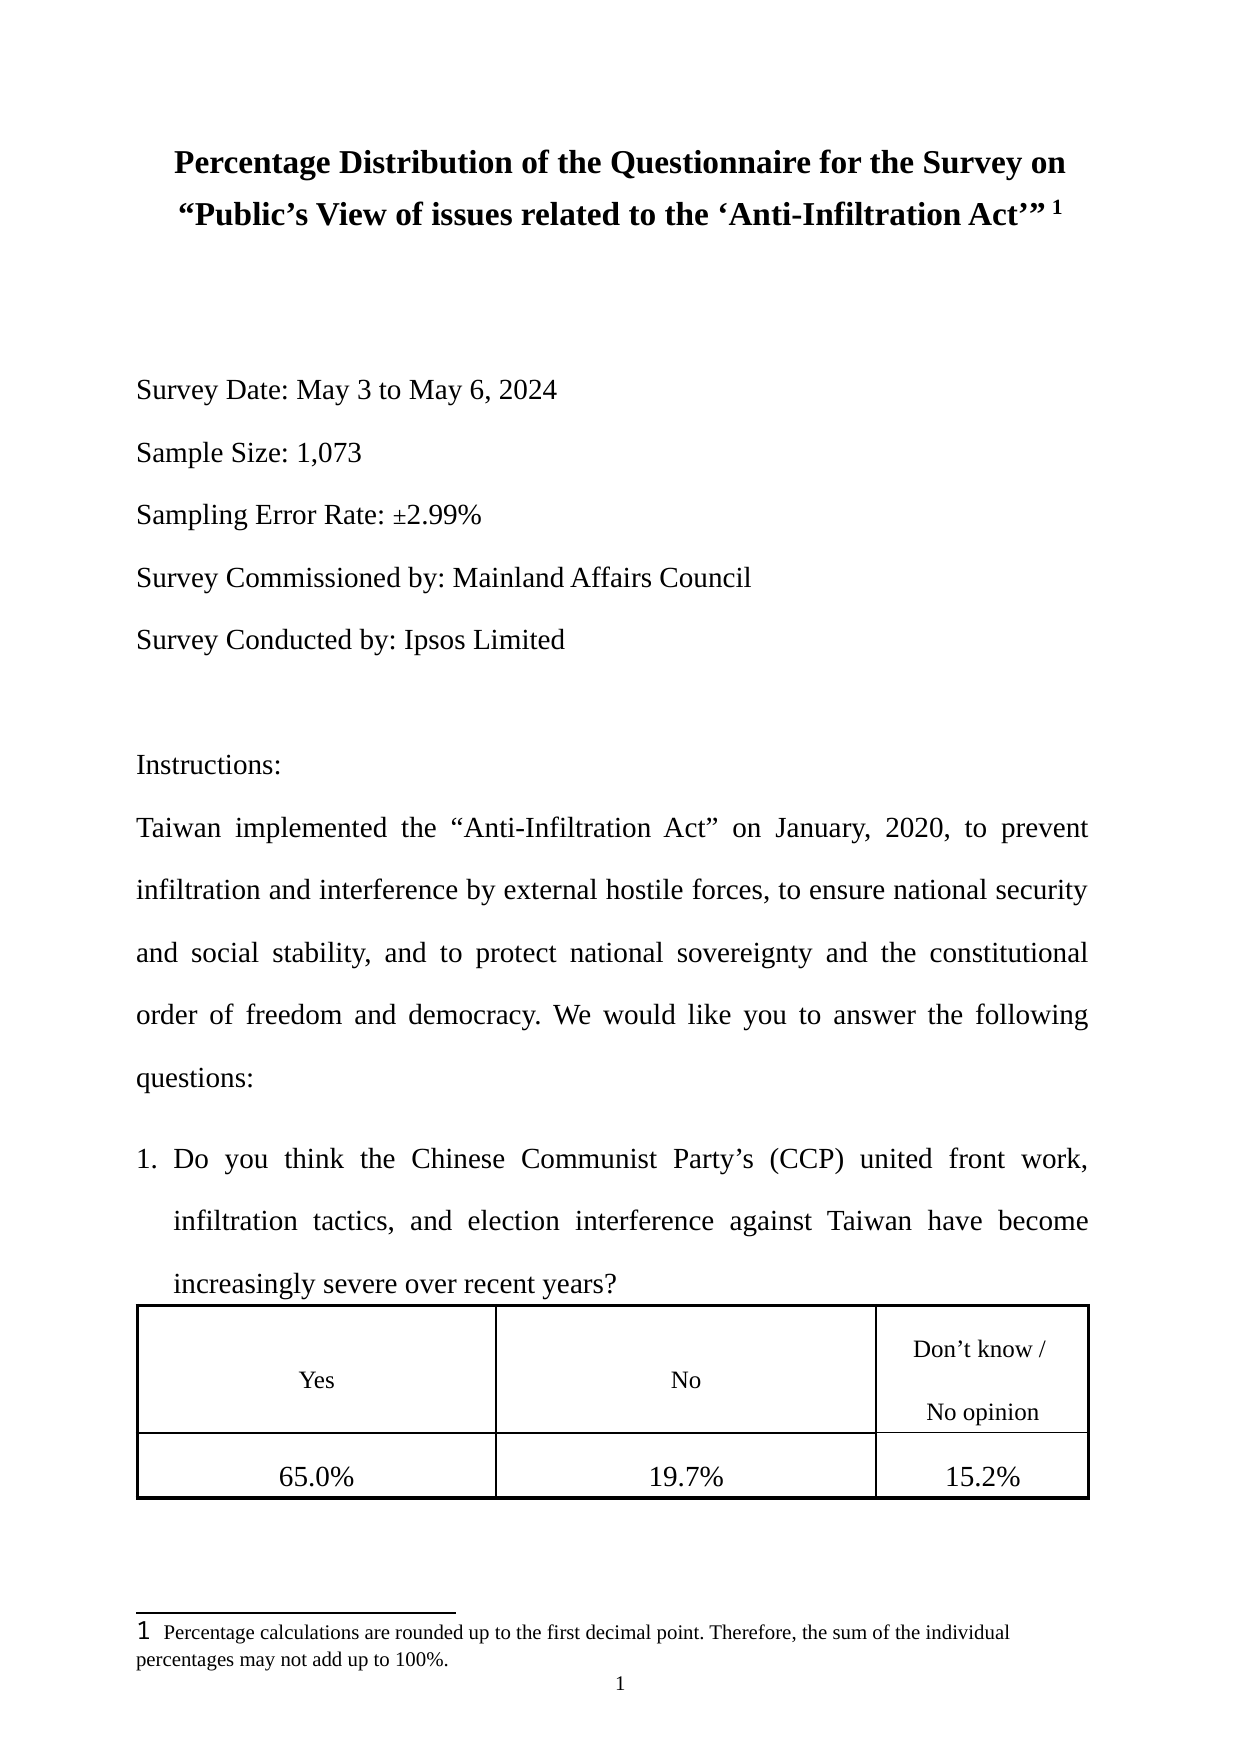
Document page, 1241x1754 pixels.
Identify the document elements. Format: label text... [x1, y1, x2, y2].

text Taiwan implemented the “Anti-Infiltration Act” on January, 2020, to prevent infiltration and interference by external hostile forces, to ensure national security and social stability, and to protect national sovereignty and the constitutional order of freedom and democracy. We would like you to answer the following questions: [136, 785, 1089, 1097]
text Percentage calculations are rounded up to the first decimal point. Therefore, the sum of the individual percentages may not add up to 100%. [136, 1613, 1104, 1671]
text Survey Date: May 3 to May 6, 2024 [136, 347, 1104, 410]
list Do you think the Chinese Communist Party’s (CCP) united front work, infiltration tactics, and election interference against Taiwan have become increasingly severe over recent years? [136, 1116, 1089, 1304]
table_cell 65.0% [139, 1434, 495, 1496]
text Instructions: [136, 722, 1089, 785]
table_cell 19.7% [497, 1434, 875, 1496]
text Sample Size: 1,073 [136, 410, 1104, 472]
text Percentage Distribution of the Questionnaire for the Survey on “Public’s View of issues related to the ‘Anti-Infiltration Act’” [136, 132, 1104, 236]
text Survey Commissioned by: Mainland Affairs Council [136, 535, 1104, 597]
text Survey Conducted by: Ipsos Limited [136, 597, 1104, 660]
table_header Yes [139, 1307, 495, 1432]
table_header No [497, 1307, 875, 1432]
table_cell 15.2% [877, 1433, 1087, 1496]
text Sampling Error Rate: ±2.99% [136, 472, 1104, 535]
table_header Don’t know / No opinion [877, 1307, 1087, 1432]
